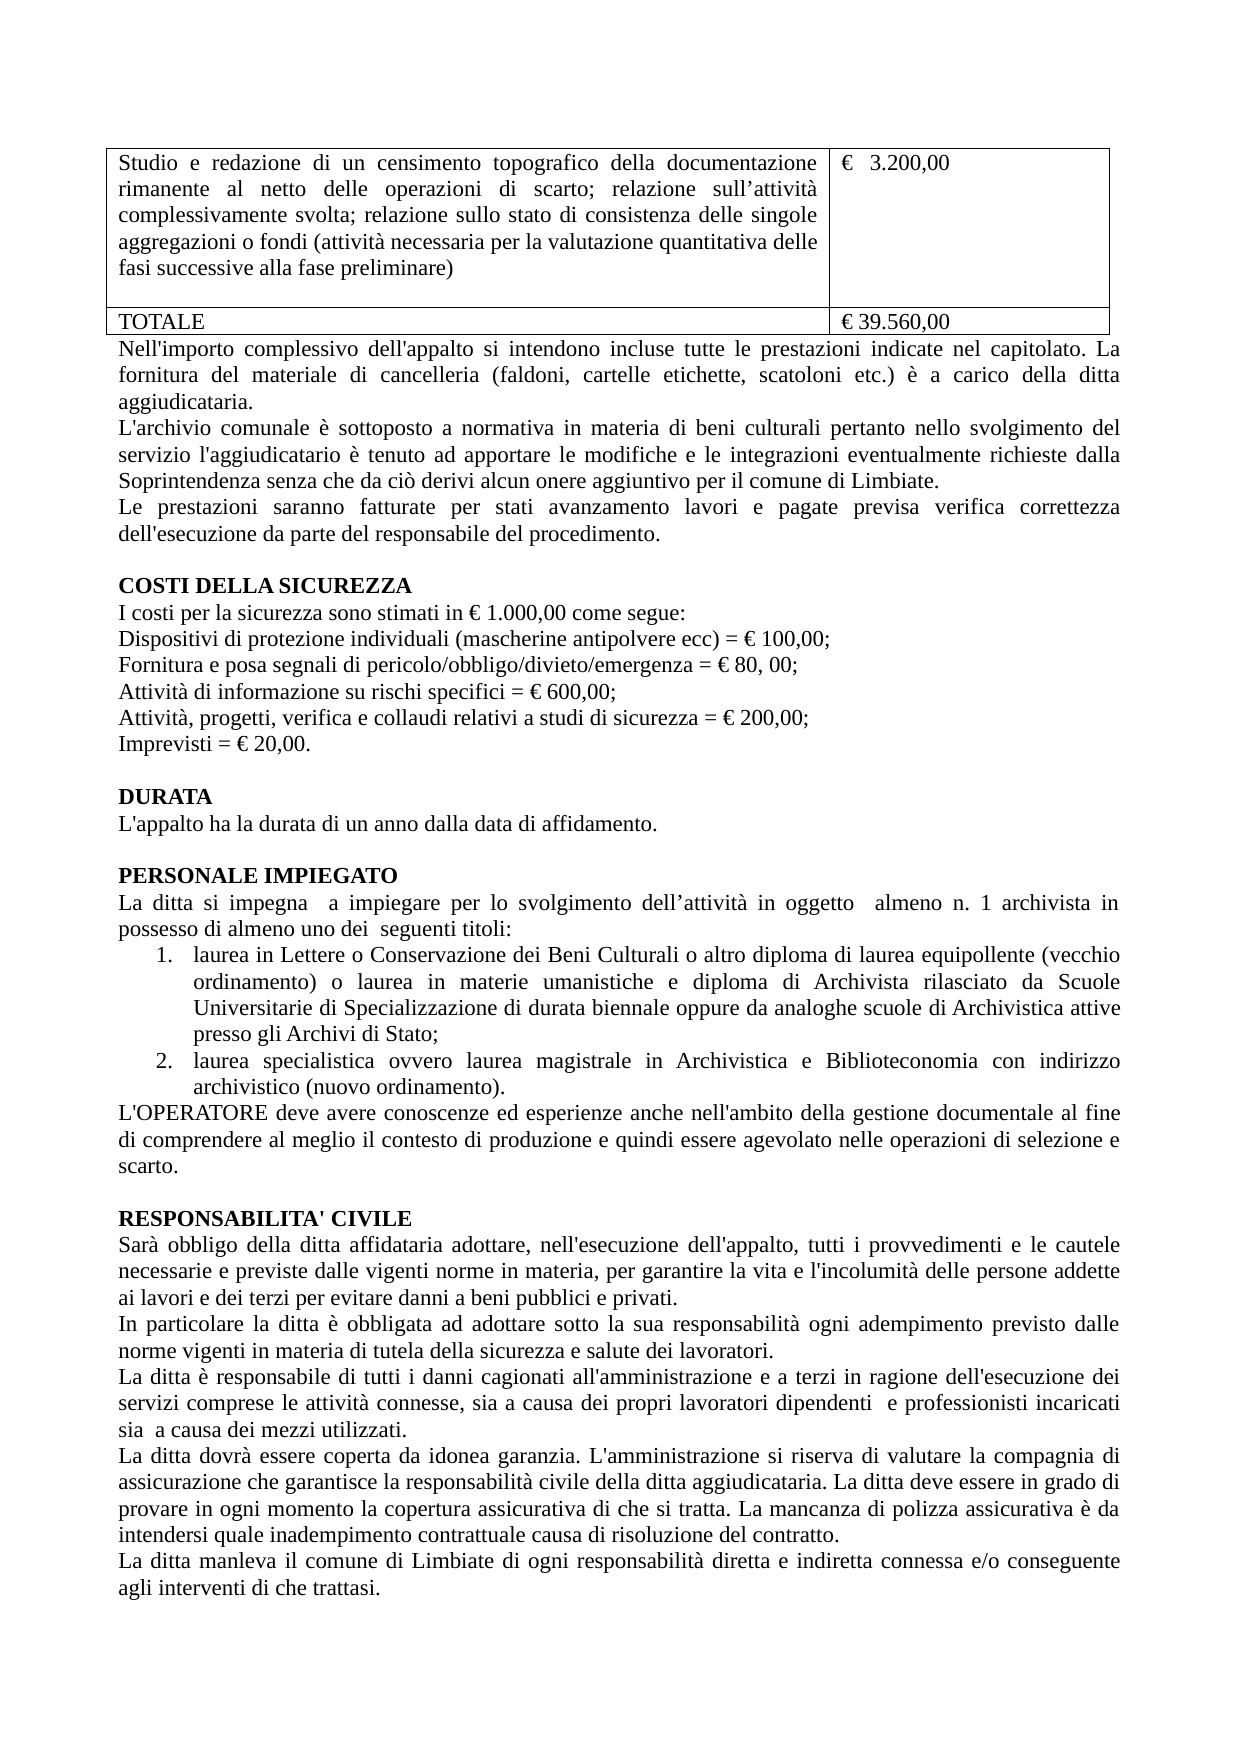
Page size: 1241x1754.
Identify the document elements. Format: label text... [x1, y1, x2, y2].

text La ditta si impegna a impiegare per lo svolgimento dell’attività in oggetto almeno n. 1 archivista in possesso di almeno uno dei seguenti titoli: [118, 889, 1122, 941]
text Le prestazioni saranno fatturate per stati avanzamento lavori e pagate previsa verifica correttezza dell'esecuzione da parte del responsabile del procedimento. [118, 493, 1122, 546]
text L'OPERATORE deve avere conoscenze ed esperienze anche nell'ambito della gestione documentale al fine di comprendere al meglio il contesto di produzione e quindi essere agevolato nelle operazioni di selezione e scarto. [118, 1099, 1122, 1178]
table_cell € 3.200,00 [830, 149, 1109, 307]
table_cell TOTALE [107, 308, 829, 334]
text COSTI DELLA SICUREZZA [118, 572, 1122, 599]
list laurea in Lettere o Conservazione dei Beni Culturali o altro diploma di laurea equipollente (vecchio ordinamento) o laurea in materie umanistiche e diploma di Archivista rilasciato da Scuole Universitarie di Specializzazione di durata biennale oppure da analoghe scuole di Archivistica attive presso gli Archivi di Stato; [156, 941, 1122, 1047]
table_cell € 39.560,00 [830, 308, 1109, 334]
text Dispositivi di protezione individuali (mascherine antipolvere ecc) = € 100,00; [118, 625, 1122, 651]
text La ditta è responsabile di tutti i danni cagionati all'amministrazione e a terzi in ragione dell'esecuzione dei servizi comprese le attività connesse, sia a causa dei propri lavoratori dipendenti e professionisti incaricati sia a causa dei mezzi utilizzati. [118, 1363, 1122, 1442]
text L'appalto ha la durata di un anno dalla data di affidamento. [118, 809, 1122, 836]
text Sarà obbligo della ditta affidataria adottare, nell'esecuzione dell'appalto, tutti i provvedimenti e le cautele necessarie e previste dalle vigenti norme in materia, per garantire la vita e l'incolumità delle persone addette ai lavori e dei terzi per evitare danni a beni pubblici e privati. [118, 1231, 1122, 1310]
list laurea specialistica ovvero laurea magistrale in Archivistica e Biblioteconomia con indirizzo archivistico (nuovo ordinamento). [156, 1047, 1122, 1099]
text I costi per la sicurezza sono stimati in € 1.000,00 come segue: [118, 599, 1122, 625]
text PERSONALE IMPIEGATO [118, 862, 1122, 889]
text Attività, progetti, verifica e collaudi relativi a studi di sicurezza = € 200,00; [118, 704, 1122, 731]
text In particolare la ditta è obbligata ad adottare sotto la sua responsabilità ogni adempimento previsto dalle norme vigenti in materia di tutela della sicurezza e salute dei lavoratori. [118, 1310, 1122, 1363]
text RESPONSABILITA' CIVILE [118, 1205, 1122, 1231]
text Imprevisti = € 20,00. [118, 731, 1122, 757]
table_cell Studio e redazione di un censimento topografico della documentazione rimanente al netto delle operazioni di scarto; relazione sull’attività complessivamente svolta; relazione sullo stato di consistenza delle singole aggregazioni o fondi (attività necessaria per la valutazione quantitativa delle fasi successive alla fase preliminare) [107, 149, 829, 307]
text Nell'importo complessivo dell'appalto si intendono incluse tutte le prestazioni indicate nel capitolato. La fornitura del materiale di cancelleria (faldoni, cartelle etichette, scatoloni etc.) è a carico della ditta aggiudicataria. [118, 335, 1122, 414]
text Fornitura e posa segnali di pericolo/obbligo/divieto/emergenza = € 80, 00; [118, 651, 1122, 678]
text L'archivio comunale è sottoposto a normativa in materia di beni culturali pertanto nello svolgimento del servizio l'aggiudicatario è tenuto ad apportare le modifiche e le integrazioni eventualmente richieste dalla Soprintendenza senza che da ciò derivi alcun onere aggiuntivo per il comune di Limbiate. [118, 414, 1122, 493]
text La ditta dovrà essere coperta da idonea garanzia. L'amministrazione si riserva di valutare la compagnia di assicurazione che garantisce la responsabilità civile della ditta aggiudicataria. La ditta deve essere in grado di provare in ogni momento la copertura assicurativa di che si tratta. La mancanza di polizza assicurativa è da intendersi quale inadempimento contrattuale causa di risoluzione del contratto. [118, 1442, 1122, 1547]
text DURATA [118, 783, 1122, 809]
text Attività di informazione su rischi specifici = € 600,00; [118, 678, 1122, 704]
text La ditta manleva il comune di Limbiate di ogni responsabilità diretta e indiretta connessa e/o conseguente agli interventi di che trattasi. [118, 1547, 1122, 1600]
